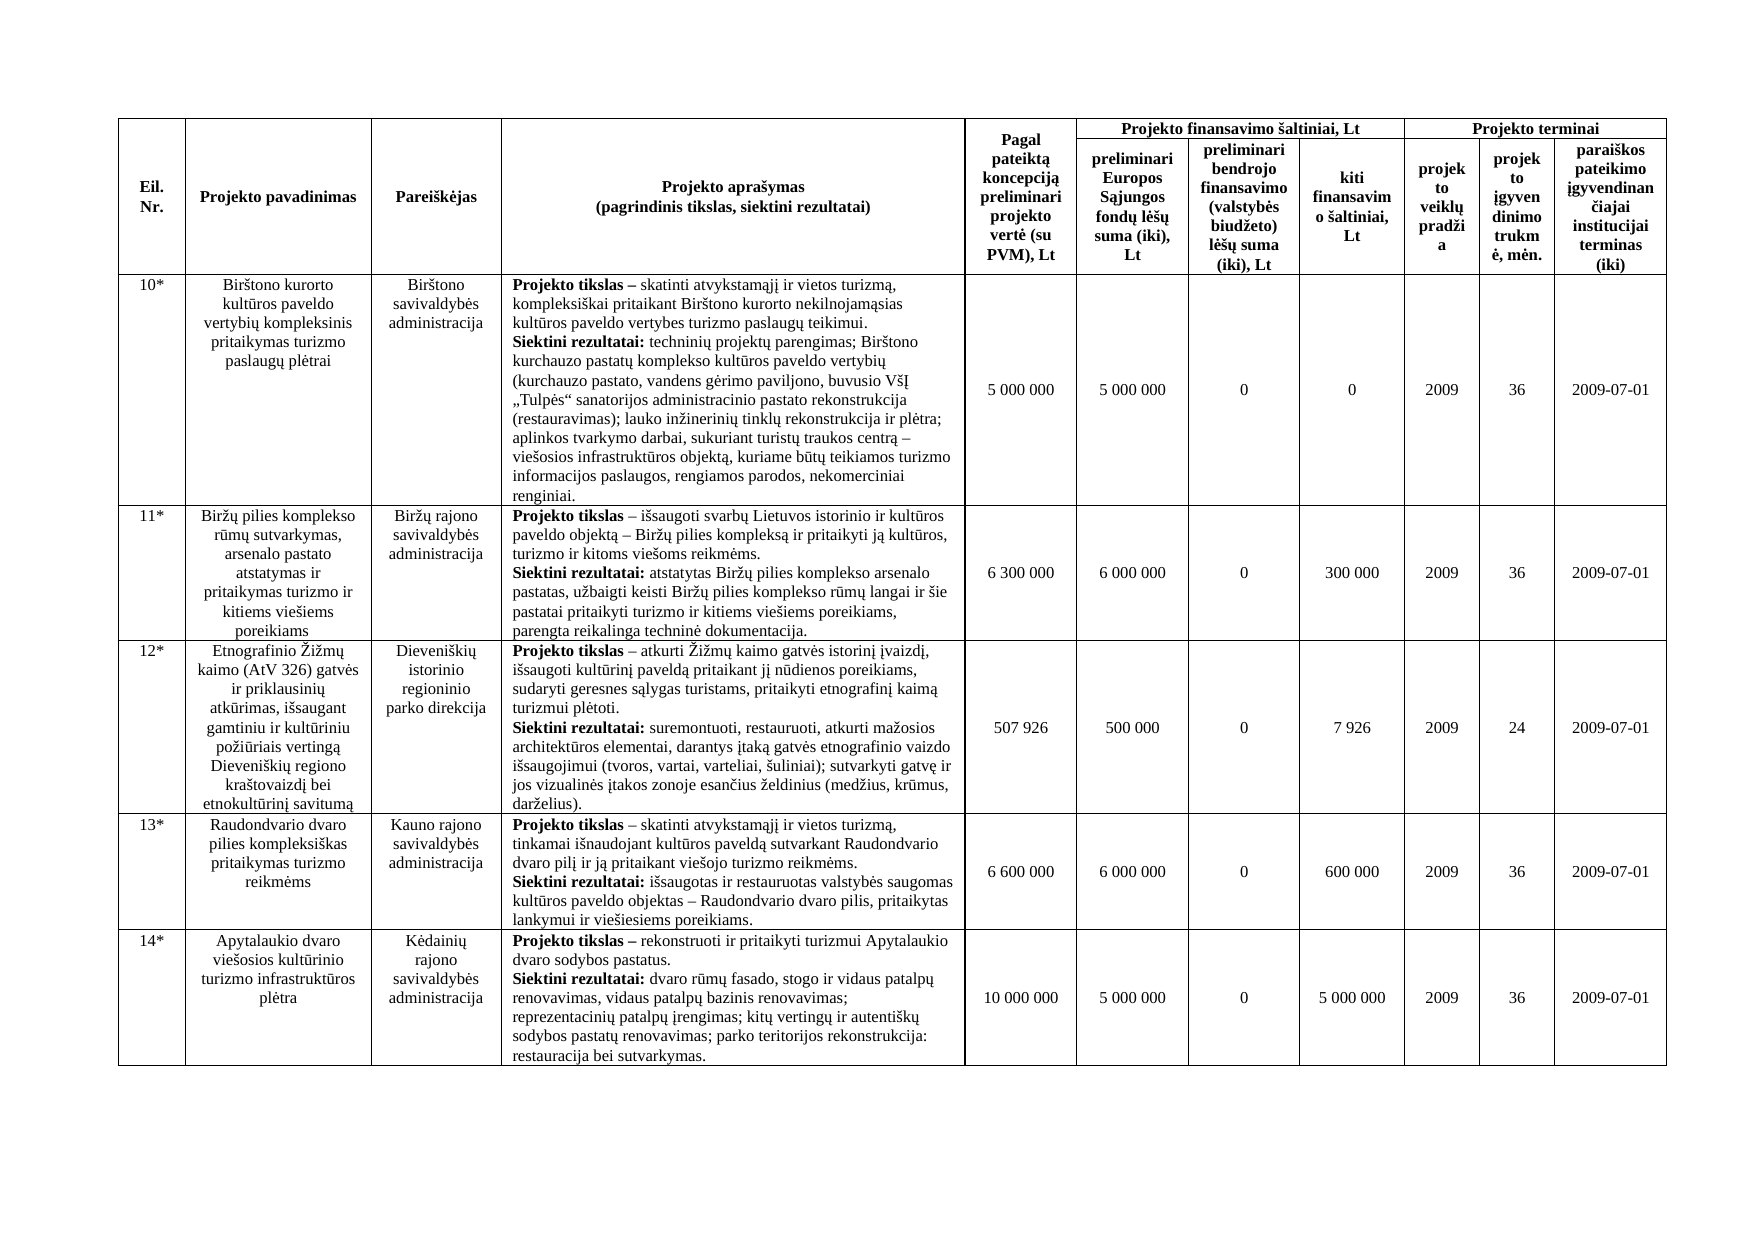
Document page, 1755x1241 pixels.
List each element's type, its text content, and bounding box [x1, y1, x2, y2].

table_cell Projekto tikslas – rekonstruoti ir pritaikyti turizmui Apytalaukio dvaro sodybos pastatus. Siektini rezultatai: dvaro rūmų fasado, stogo ir vidaus patalpų renovavimas, vidaus patalpų bazinis renovavimas; reprezentacinių patalpų įrengimas; kitų vertingų ir autentiškų sodybos pastatų renovavimas; parko teritorijos rekonstrukcija: restauracija bei sutvarkymas. [502, 930, 964, 1064]
table_cell 0 [1189, 506, 1299, 640]
table_cell 0 [1189, 814, 1299, 929]
table_cell Projekto tikslas – išsaugoti svarbų Lietuvos istorinio ir kultūros paveldo objektą – Biržų pilies kompleksą ir pritaikyti ją kultūros, turizmo ir kitoms viešoms reikmėms. Siektini rezultatai: atstatytas Biržų pilies komplekso arsenalo pastatas, užbaigti keisti Biržų pilies komplekso rūmų langai ir šie pastatai pritaikyti turizmo ir kitiems viešiems poreikiams, parengta reikalinga techninė dokumentacija. [502, 506, 964, 640]
table_cell Projekto tikslas – atkurti Žižmų kaimo gatvės istorinį įvaizdį, išsaugoti kultūrinį paveldą pritaikant jį nūdienos poreikiams, sudaryti geresnes sąlygas turistams, pritaikyti etnografinį kaimą turizmui plėtoti. Siektini rezultatai: suremontuoti, restauruoti, atkurti mažosios architektūros elementai, darantys įtaką gatvės etnografinio vaizdo išsaugojimui (tvoros, vartai, varteliai, šuliniai); sutvarkyti gatvę ir jos vizualinės įtakos zonoje esančius želdinius (medžius, krūmus, darželius). [502, 641, 964, 813]
table_cell 0 [1300, 275, 1404, 504]
table_cell preliminari bendrojo finansavimo (valstybės biudžeto) lėšų suma (iki), Lt [1189, 139, 1299, 273]
table_cell 0 [1189, 930, 1299, 1064]
table_cell 2009 [1405, 506, 1479, 640]
table_cell 2009-07-01 [1555, 930, 1666, 1064]
table_cell Kėdainių rajono savivaldybės administracija [372, 930, 501, 1064]
table_cell 10* [119, 275, 185, 504]
table_cell paraiškos pateikimo įgyvendinančiajai institucijai terminas (iki) [1555, 139, 1666, 273]
table_cell 600 000 [1300, 814, 1404, 929]
table_cell Birštono kurorto kultūros paveldo vertybių kompleksinis pritaikymas turizmo paslaugų plėtrai [186, 275, 371, 504]
table_cell 2009-07-01 [1555, 814, 1666, 929]
table_cell projekto veiklų pradžia [1405, 139, 1479, 273]
table_cell 5 000 000 [966, 275, 1076, 504]
table_cell 5 000 000 [1300, 930, 1404, 1064]
table_cell 2009 [1405, 275, 1479, 504]
table_cell 2009 [1405, 930, 1479, 1064]
table_cell 12* [119, 641, 185, 813]
table_header Projekto aprašymas (pagrindinis tikslas, siektini rezultatai) [502, 119, 964, 273]
table_cell 10 000 000 [966, 930, 1076, 1064]
table_header Projekto terminai [1405, 119, 1666, 138]
table_header Projekto finansavimo šaltiniai, Lt [1077, 119, 1404, 138]
table_cell 5 000 000 [1077, 930, 1188, 1064]
table_cell Raudondvario dvaro pilies kompleksiškas pritaikymas turizmo reikmėms [186, 814, 371, 929]
table_cell 7 926 [1300, 641, 1404, 813]
table_header Pareiškėjas [372, 119, 501, 273]
table_cell 14* [119, 930, 185, 1064]
table_cell 13* [119, 814, 185, 929]
table_cell projekto įgyvendinimo trukmė, mėn. [1480, 139, 1554, 273]
table_cell 300 000 [1300, 506, 1404, 640]
table_cell Etnografinio Žižmų kaimo (AtV 326) gatvės ir priklausinių atkūrimas, išsaugant gamtiniu ir kultūriniu požiūriais vertingą Dieveniškių regiono kraštovaizdį bei etnokultūrinį savitumą [186, 641, 371, 813]
table_cell preliminari Europos Sąjungos fondų lėšų suma (iki), Lt [1077, 139, 1188, 273]
table_cell 5 000 000 [1077, 275, 1188, 504]
table_header Eil. Nr. [119, 119, 185, 273]
table_cell 500 000 [1077, 641, 1188, 813]
table_cell Apytalaukio dvaro viešosios kultūrinio turizmo infrastruktūros plėtra [186, 930, 371, 1064]
table_cell Projekto tikslas – skatinti atvykstamąjį ir vietos turizmą, kompleksiškai pritaikant Birštono kurorto nekilnojamąsias kultūros paveldo vertybes turizmo paslaugų teikimui. Siektini rezultatai: techninių projektų parengimas; Birštono kurchauzo pastatų komplekso kultūros paveldo vertybių (kurchauzo pastato, vandens gėrimo paviljono, buvusio VšĮ „Tulpės“ sanatorijos administracinio pastato rekonstrukcija (restauravimas); lauko inžinerinių tinklų rekonstrukcija ir plėtra; aplinkos tvarkymo darbai, sukuriant turistų traukos centrą – viešosios infrastruktūros objektą, kuriame būtų teikiamos turizmo informacijos paslaugos, rengiamos parodos, nekomerciniai renginiai. [502, 275, 964, 504]
table_cell 0 [1189, 641, 1299, 813]
table_cell 6 300 000 [966, 506, 1076, 640]
table_header Projekto pavadinimas [186, 119, 371, 273]
table_cell 36 [1480, 275, 1554, 504]
table_cell 0 [1189, 275, 1299, 504]
table_cell 2009 [1405, 641, 1479, 813]
table_cell 11* [119, 506, 185, 640]
table_cell 36 [1480, 506, 1554, 640]
table_cell 24 [1480, 641, 1554, 813]
table_cell Birštono savivaldybės administracija [372, 275, 501, 504]
table_header Pagal pateiktą koncepciją preliminari projekto vertė (su PVM), Lt [966, 119, 1076, 273]
table_cell 36 [1480, 930, 1554, 1064]
table_cell 2009-07-01 [1555, 275, 1666, 504]
table_cell 6 000 000 [1077, 506, 1188, 640]
table_cell kiti finansavimo šaltiniai, Lt [1300, 139, 1404, 273]
table_cell Kauno rajono savivaldybės administracija [372, 814, 501, 929]
table_cell 36 [1480, 814, 1554, 929]
table_cell 507 926 [966, 641, 1076, 813]
table_cell Biržų pilies komplekso rūmų sutvarkymas, arsenalo pastato atstatymas ir pritaikymas turizmo ir kitiems viešiems poreikiams [186, 506, 371, 640]
table_cell 2009-07-01 [1555, 641, 1666, 813]
table_cell Biržų rajono savivaldybės administracija [372, 506, 501, 640]
table_cell 2009 [1405, 814, 1479, 929]
table_cell Projekto tikslas – skatinti atvykstamąjį ir vietos turizmą, tinkamai išnaudojant kultūros paveldą sutvarkant Raudondvario dvaro pilį ir ją pritaikant viešojo turizmo reikmėms. Siektini rezultatai: išsaugotas ir restauruotas valstybės saugomas kultūros paveldo objektas – Raudondvario dvaro pilis, pritaikytas lankymui ir viešiesiems poreikiams. [502, 814, 964, 929]
table_cell 6 000 000 [1077, 814, 1188, 929]
table_cell Dieveniškių istorinio regioninio parko direkcija [372, 641, 501, 813]
table_cell 2009-07-01 [1555, 506, 1666, 640]
table_cell 6 600 000 [966, 814, 1076, 929]
